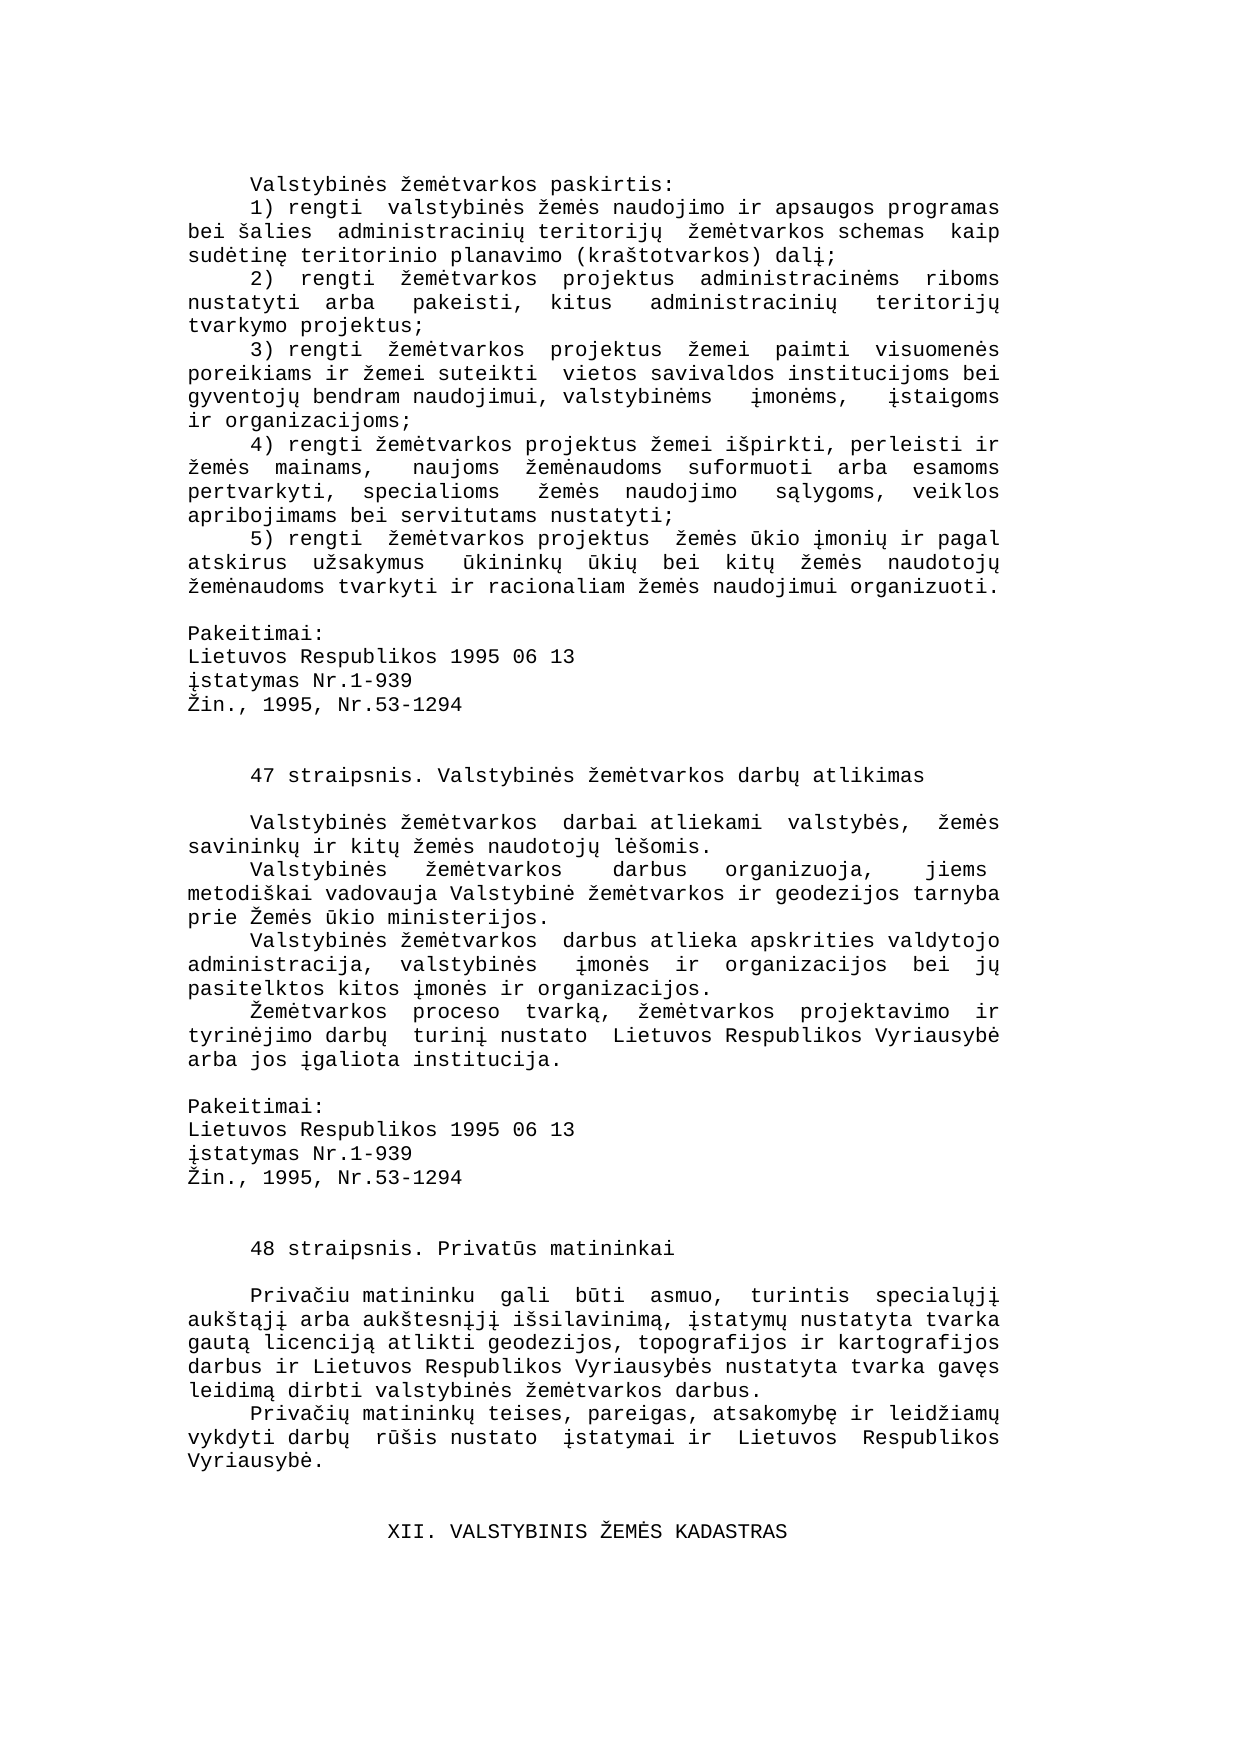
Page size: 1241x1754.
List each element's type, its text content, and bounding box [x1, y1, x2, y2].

text metodiškai vadovauja Valstybinė žemėtvarkos ir geodezijos tarnyba [187, 883, 1053, 907]
text prie Žemės ūkio ministerijos. [187, 907, 1053, 930]
text 48 straipsnis. Privatūs matininkai [187, 1238, 1053, 1261]
text bei šalies administracinių teritorijų žemėtvarkos schemas kaip [187, 221, 1053, 244]
text darbus ir Lietuvos Respublikos Vyriausybės nustatyta tvarka gavęs [187, 1356, 1053, 1379]
text 5) rengti žemėtvarkos projektus žemės ūkio įmonių ir pagal [187, 528, 1053, 552]
text Vyriausybė. [187, 1451, 1053, 1474]
text XII. VALSTYBINIS ŽEMĖS KADASTRAS [187, 1521, 1053, 1545]
text pertvarkyti, specialioms žemės naudojimo sąlygoms, veiklos [187, 481, 1053, 505]
text Žemėtvarkos proceso tvarką, žemėtvarkos projektavimo ir [187, 1001, 1053, 1025]
text gyventojų bendram naudojimui, valstybinėms įmonėms, įstaigoms [187, 386, 1053, 410]
text sudėtinę teritorinio planavimo (kraštotvarkos) dalį; [187, 244, 1053, 268]
text leidimą dirbti valstybinės žemėtvarkos darbus. [187, 1379, 1053, 1403]
text Pakeitimai: [187, 1096, 1053, 1119]
text Valstybinės žemėtvarkos darbus atlieka apskrities valdytojo [187, 930, 1053, 954]
text Lietuvos Respublikos 1995 06 13 [187, 1119, 1053, 1143]
text Privačiu matininku gali būti asmuo, turintis specialųjį [187, 1285, 1053, 1309]
text nustatyti arba pakeisti, kitus administracinių teritorijų [187, 292, 1053, 316]
text Valstybinės žemėtvarkos darbai atliekami valstybės, žemės [187, 812, 1053, 836]
text administracija, valstybinės įmonės ir organizacijos bei jų [187, 954, 1053, 978]
text Valstybinės žemėtvarkos paskirtis: [187, 174, 1053, 197]
text ir organizacijoms; [187, 410, 1053, 434]
text pasitelktos kitos įmonės ir organizacijos. [187, 978, 1053, 1001]
text tyrinėjimo darbų turinį nustato Lietuvos Respublikos Vyriausybė [187, 1025, 1053, 1048]
text Valstybinės žemėtvarkos darbus organizuoja, jiems [187, 859, 1053, 883]
text 47 straipsnis. Valstybinės žemėtvarkos darbų atlikimas [187, 765, 1053, 788]
text žemės mainams, naujoms žemėnaudoms suformuoti arba esamoms [187, 457, 1053, 481]
text savininkų ir kitų žemės naudotojų lėšomis. [187, 836, 1053, 859]
text Žin., 1995, Nr.53-1294 [187, 1167, 1053, 1190]
text 4) rengti žemėtvarkos projektus žemei išpirkti, perleisti ir [187, 434, 1053, 457]
text tvarkymo projektus; [187, 316, 1053, 339]
text poreikiams ir žemei suteikti vietos savivaldos institucijoms bei [187, 363, 1053, 386]
text Privačių matininkų teises, pareigas, atsakomybę ir leidžiamų [187, 1403, 1053, 1427]
text įstatymas Nr.1-939 [187, 1143, 1053, 1167]
text atskirus užsakymus ūkininkų ūkių bei kitų žemės naudotojų [187, 552, 1053, 576]
text įstatymas Nr.1-939 [187, 670, 1053, 694]
text apribojimams bei servitutams nustatyti; [187, 505, 1053, 528]
text Žin., 1995, Nr.53-1294 [187, 694, 1053, 717]
text arba jos įgaliota institucija. [187, 1048, 1053, 1072]
text Lietuvos Respublikos 1995 06 13 [187, 647, 1053, 670]
text gautą licenciją atlikti geodezijos, topografijos ir kartografijos [187, 1332, 1053, 1356]
text aukštąjį arba aukštesnįjį išsilavinimą, įstatymų nustatyta tvarka [187, 1309, 1053, 1332]
text 1) rengti valstybinės žemės naudojimo ir apsaugos programas [187, 197, 1053, 221]
text Pakeitimai: [187, 623, 1053, 647]
text 3) rengti žemėtvarkos projektus žemei paimti visuomenės [187, 339, 1053, 363]
text 2) rengti žemėtvarkos projektus administracinėms riboms [187, 268, 1053, 292]
text žemėnaudoms tvarkyti ir racionaliam žemės naudojimui organizuoti. [187, 576, 1053, 599]
text vykdyti darbų rūšis nustato įstatymai ir Lietuvos Respublikos [187, 1427, 1053, 1451]
